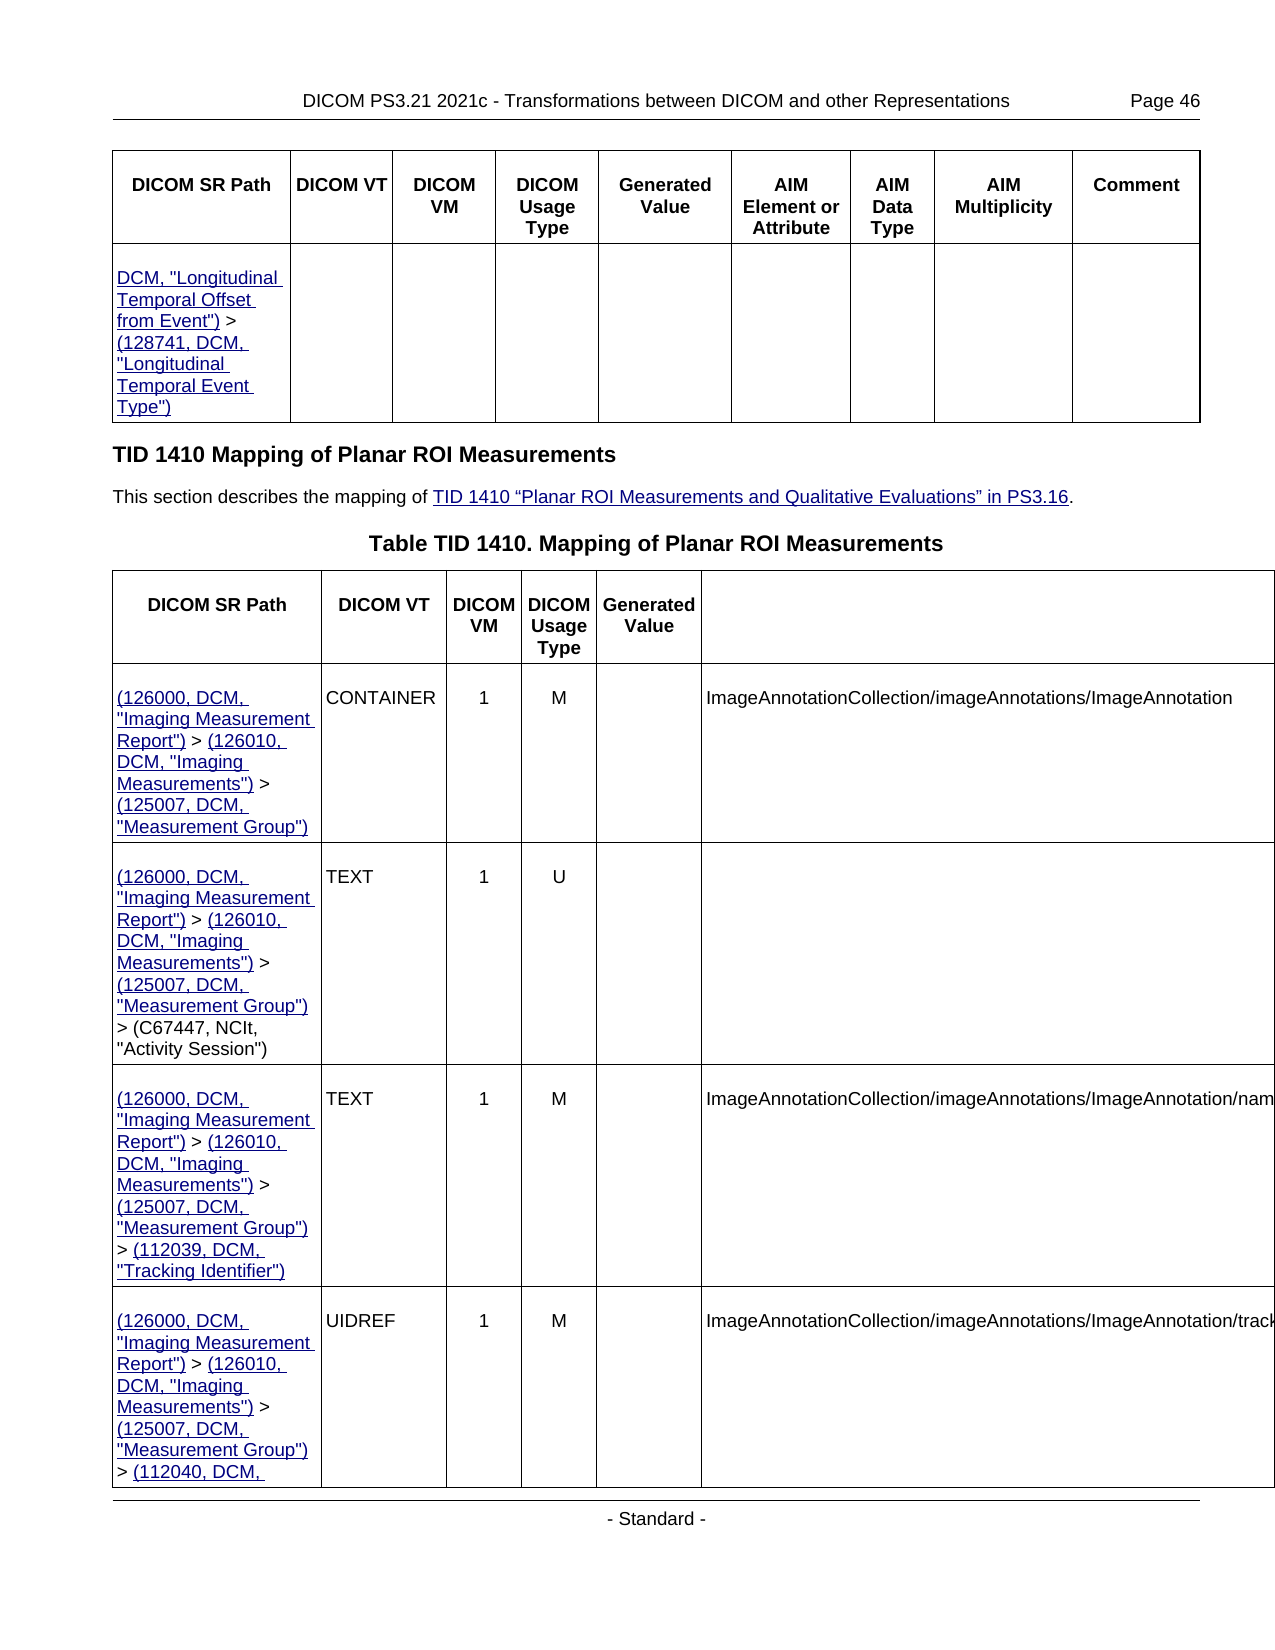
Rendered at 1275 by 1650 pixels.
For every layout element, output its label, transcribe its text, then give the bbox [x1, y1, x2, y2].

table_header DICOM VM [447, 571, 521, 662]
table_cell 1 [447, 1065, 521, 1286]
table_header AIM Element or Attribute [702, 571, 1274, 662]
table_header Generated Value [599, 151, 731, 243]
table_header DICOM Usage Type [522, 571, 596, 662]
table_cell [597, 1065, 701, 1286]
table_cell (126000, DCM, "Imaging Measurement Report") > (126010, DCM, "Imaging Measurements") > (125007, DCM, "Measurement Group") > (112039, DCM, "Tracking Identifier") [113, 1065, 321, 1286]
table_cell TEXT [322, 1065, 446, 1286]
table_header DICOM SR Path [113, 151, 290, 243]
table_cell U [522, 843, 596, 1064]
table_header AIM Multiplicity [935, 151, 1072, 243]
table_cell M [522, 1065, 596, 1286]
table_cell (126000, DCM, "Imaging Measurement Report") > (126010, DCM, "Imaging Measurements") > (125007, DCM, "Measurement Group") > (C67447, NCIt, "Activity Session") [113, 843, 321, 1064]
table_cell [732, 244, 850, 422]
table_cell (126000, DCM, "Imaging Measurement Report") > (126010, DCM, "Imaging Measurements") > (125007, DCM, "Measurement Group") [113, 664, 321, 842]
table_cell [597, 664, 701, 842]
table_cell [597, 1287, 701, 1487]
table_cell [393, 244, 495, 422]
table_cell [702, 843, 1274, 1064]
text Table TID 1410. Mapping of Planar ROI Measurements [112, 530, 1200, 556]
table_cell [851, 244, 934, 422]
table_header Generated Value [597, 571, 701, 662]
table_cell [597, 843, 701, 1064]
table_header DICOM Usage Type [496, 151, 598, 243]
table_cell (126000, DCM, "Imaging Measurement Report") > (126010, DCM, "Imaging Measurements") > (125007, DCM, "Measurement Group") > (112040, DCM, [113, 1287, 321, 1487]
table_header Comment [1073, 151, 1199, 243]
table_cell DCM, "Longitudinal Temporal Offset from Event") > (128741, DCM, "Longitudinal Temporal Event Type") [113, 244, 290, 422]
table_cell [1073, 244, 1199, 422]
table_cell 1 [447, 843, 521, 1064]
text This section describes the mapping of TID 1410 “Planar ROI Measurements and Qualitative Evaluations” in PS3.16. [112, 486, 1200, 508]
table_cell Image​Annotation​​Collection/​image​Annotations/​Image​Annotation [702, 664, 1274, 842]
table_header DICOM SR Path [113, 571, 321, 662]
table_cell [935, 244, 1072, 422]
table_cell [599, 244, 731, 422]
table_header DICOM VM [393, 151, 495, 243]
table_cell Image​Annotation​​Collection/​image​Annotations/​Image​Annotation/​tracking​UniqueIdentifier/​@root [702, 1287, 1274, 1487]
table_header AIM Data Type [851, 151, 934, 243]
table_cell M [522, 664, 596, 842]
table_cell M [522, 1287, 596, 1487]
table_cell TEXT [322, 843, 446, 1064]
table_cell 1 [447, 1287, 521, 1487]
table_cell [291, 244, 392, 422]
table_cell 1 [447, 664, 521, 842]
table_cell CONTAINER [322, 664, 446, 842]
table_header DICOM VT [291, 151, 392, 243]
table_cell Image​Annotation​​Collection/​image​Annotations/​Image​Annotation/​name/​@value [702, 1065, 1274, 1286]
table_cell UIDREF [322, 1287, 446, 1487]
table_header DICOM VT [322, 571, 446, 662]
text TID 1410 Mapping of Planar ROI Measurements [112, 442, 1200, 467]
table_cell [496, 244, 598, 422]
table_header AIM Element or Attribute [732, 151, 850, 243]
